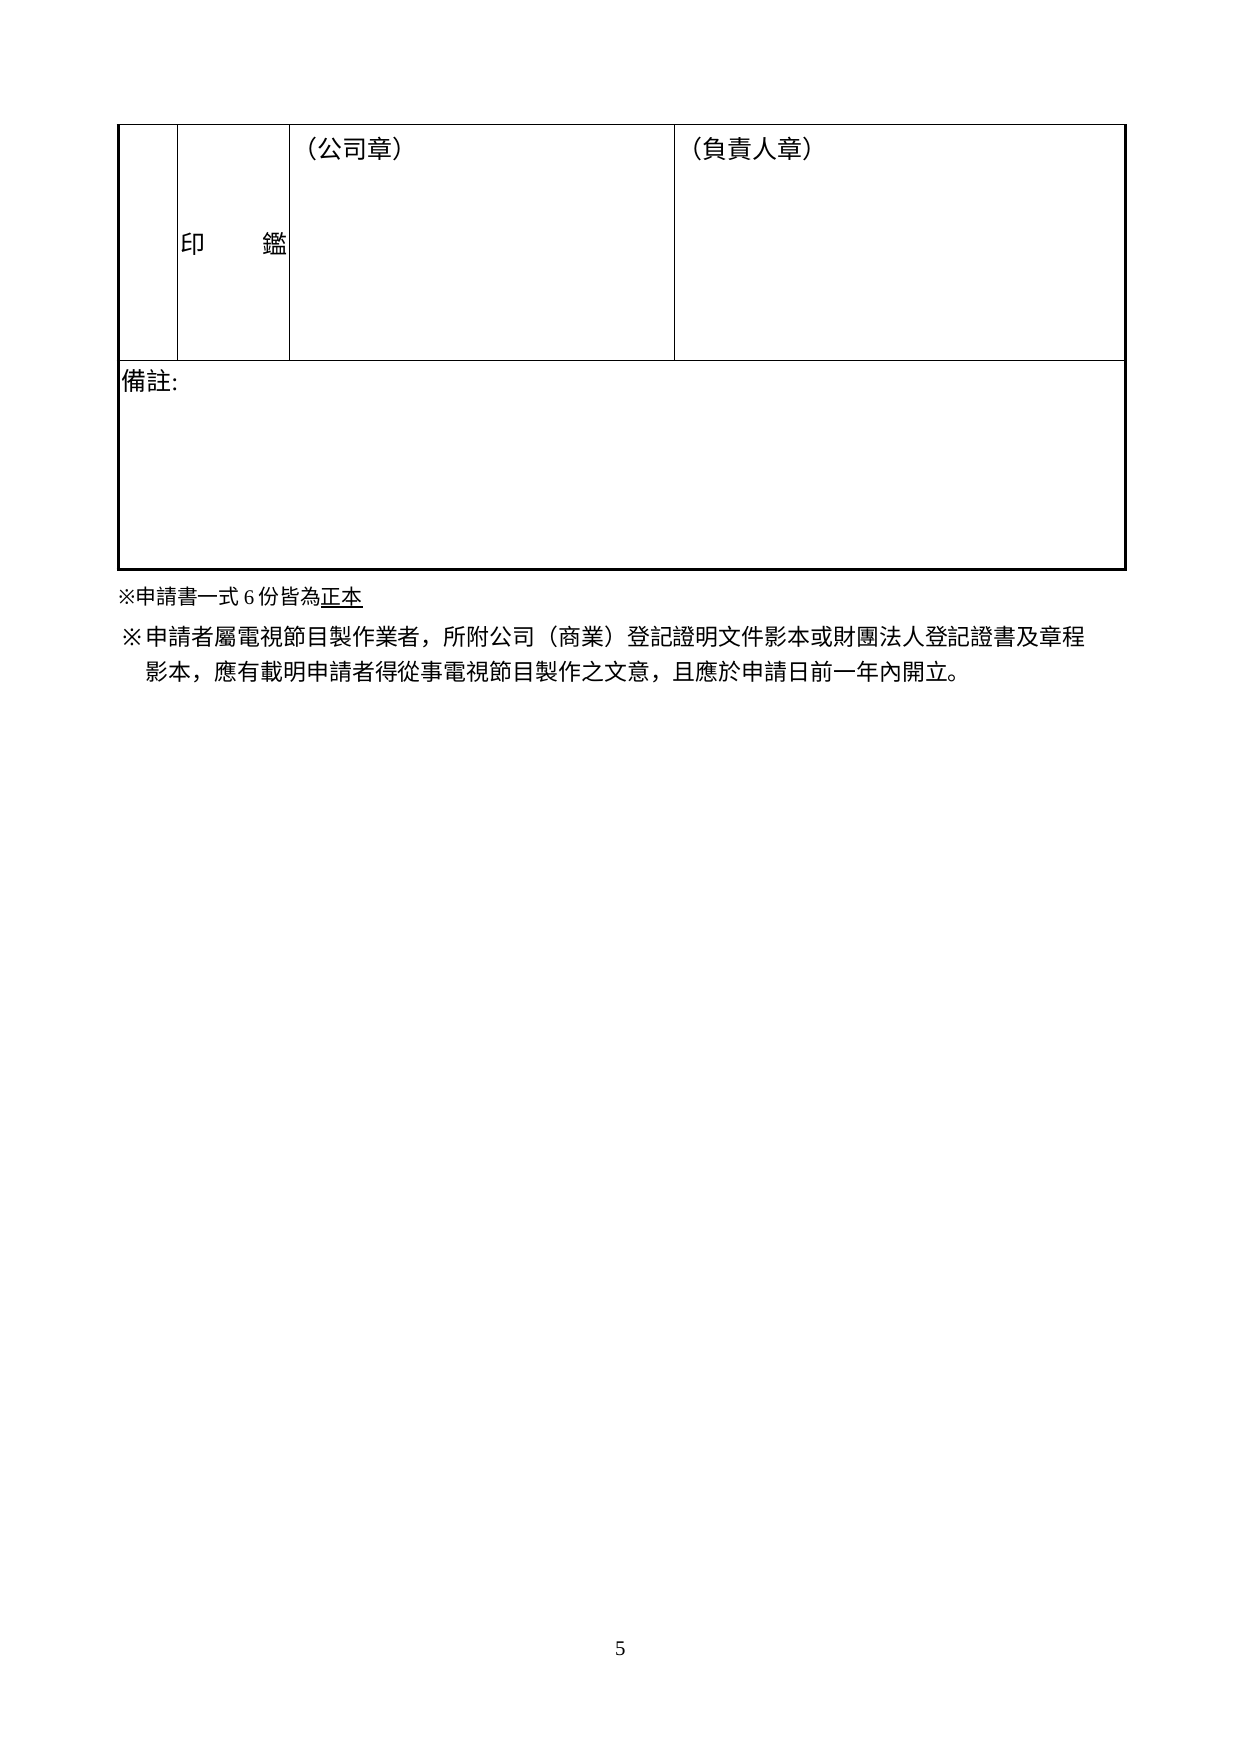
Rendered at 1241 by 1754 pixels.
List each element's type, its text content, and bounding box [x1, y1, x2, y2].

table_cell 備註: [120, 361, 1124, 568]
table_cell [120, 125, 177, 360]
table_cell 印鑑 [178, 125, 289, 360]
table_cell （公司章） [290, 125, 674, 360]
text ※申請者屬電視節目製作業者，所附公司（商業）登記證明文件影本或財團法人登記證書及章程 [118, 632, 1122, 648]
table_cell （負責人章） [675, 125, 1124, 360]
text ※申請書一式6份皆為正本 [118, 571, 1122, 613]
text 影本，應有載明申請者得從事電視節目製作之文意，且應於申請日前一年內開立。 [118, 667, 1122, 684]
